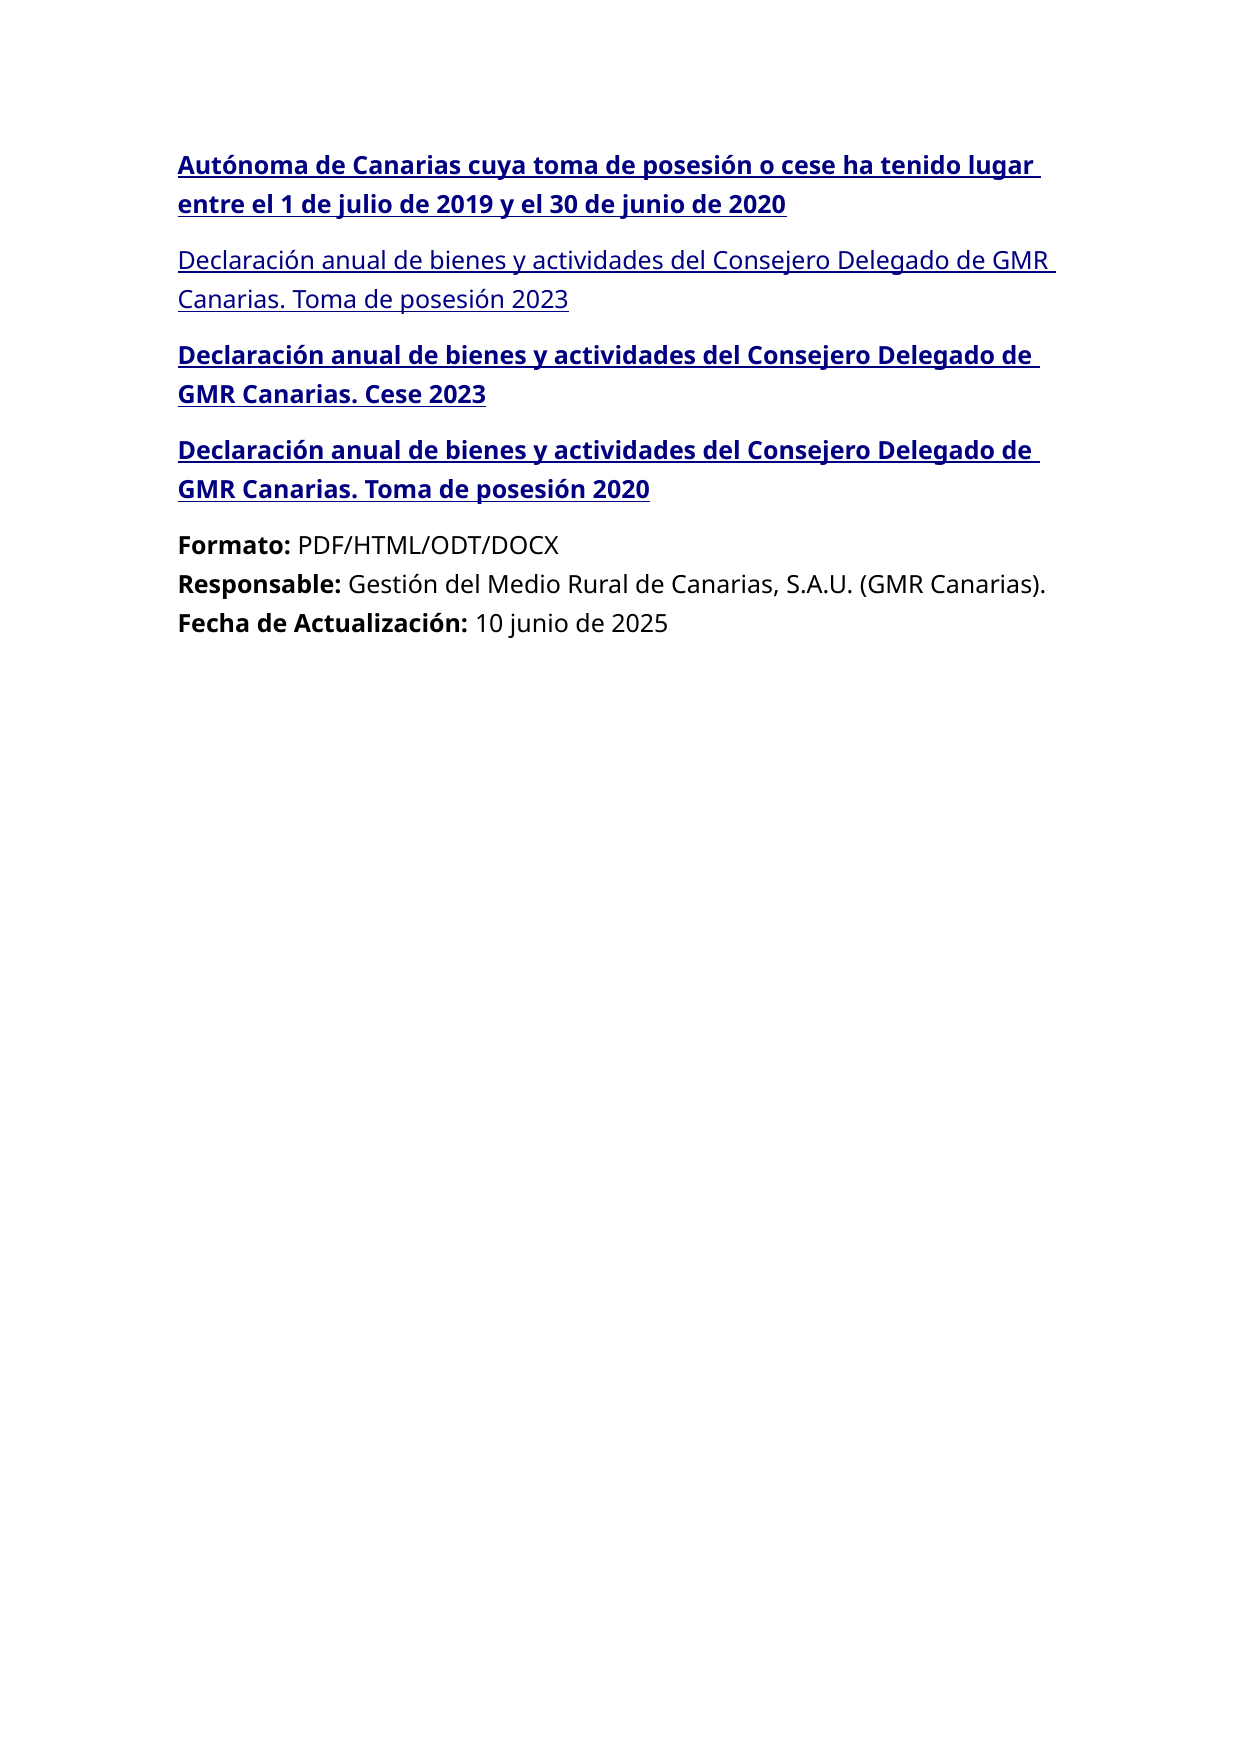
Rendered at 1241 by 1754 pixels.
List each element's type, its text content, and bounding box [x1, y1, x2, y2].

text Formato: PDF/HTML/ODT/DOCX Responsable: Gestión del Medio Rural de Canarias, S.A.U. (GMR Canarias). Fecha de Actualización: 10 junio de 2025 [177, 528, 1063, 640]
text Declaración anual de bienes y actividades del Consejero Delegado de GMR Canarias. Toma de posesión 2020 [177, 433, 1063, 506]
text Autónoma de Canarias cuya toma de posesión o cese ha tenido lugar entre el 1 de julio de 2019 y el 30 de junio de 2020 [177, 148, 1063, 221]
text Declaración anual de bienes y actividades del Consejero Delegado de GMR Canarias. Cese 2023 [177, 338, 1063, 411]
text Declaración anual de bienes y actividades del Consejero Delegado de GMR Canarias. Toma de posesión 2023 [177, 243, 1063, 316]
